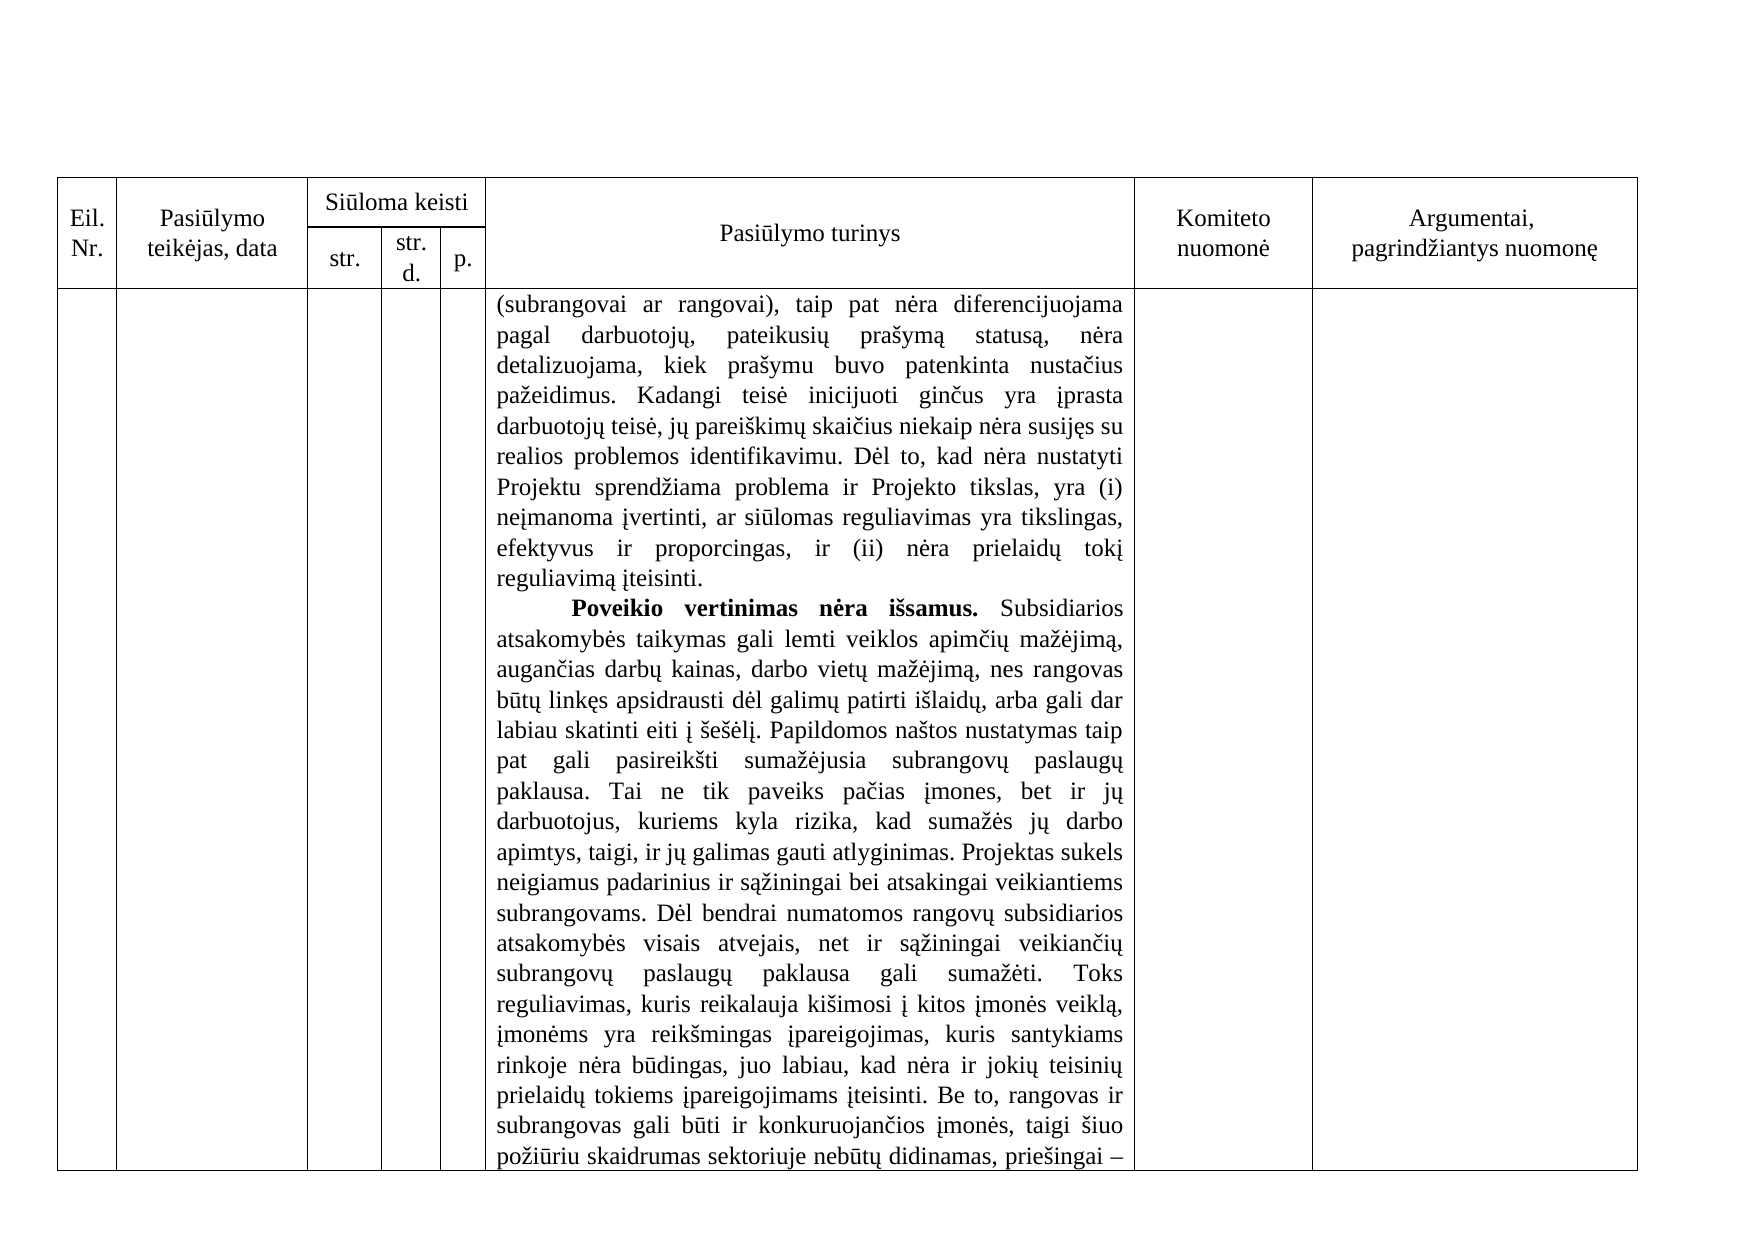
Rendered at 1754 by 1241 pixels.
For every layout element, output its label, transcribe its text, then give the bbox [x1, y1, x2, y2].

table_cell [308, 289, 381, 1170]
table_header Pasiūlymo teikėjas, data [117, 178, 307, 288]
table_cell p. [441, 228, 485, 288]
table_cell str. d. [382, 228, 440, 288]
table_cell [382, 289, 440, 1170]
table_cell [58, 289, 116, 1170]
table_cell [1313, 289, 1637, 1170]
table_cell [1135, 289, 1312, 1170]
table_header Eil. Nr. [58, 178, 116, 288]
table_cell str. [308, 228, 381, 288]
table_cell [117, 289, 307, 1170]
table_header Argumentai, pagrindžiantys nuomonę [1313, 178, 1637, 288]
table_cell [441, 289, 485, 1170]
table_cell (subrangovai ar rangovai), taip pat nėra diferencijuojama pagal darbuotojų, pateikusių prašymą statusą, nėra detalizuojama, kiek prašymu buvo patenkinta nustačius pažeidimus. Kadangi teisė inicijuoti ginčus yra įprasta darbuotojų teisė, jų pareiškimų skaičius niekaip nėra susijęs su realios problemos identifikavimu. Dėl to, kad nėra nustatyti Projektu sprendžiama problema ir Projekto tikslas, yra (i) neįmanoma įvertinti, ar siūlomas reguliavimas yra tikslingas, efektyvus ir proporcingas, ir (ii) nėra prielaidų tokį reguliavimą įteisinti. Poveikio vertinimas nėra išsamus. Subsidiarios atsakomybės taikymas gali lemti veiklos apimčių mažėjimą, augančias darbų kainas, darbo vietų mažėjimą, nes rangovas būtų linkęs apsidrausti dėl galimų patirti išlaidų, arba gali dar labiau skatinti eiti į šešėlį. Papildomos naštos nustatymas taip pat gali pasireikšti sumažėjusia subrangovų paslaugų paklausa. Tai ne tik paveiks pačias įmones, bet ir jų darbuotojus, kuriems kyla rizika, kad sumažės jų darbo apimtys, taigi, ir jų galimas gauti atlyginimas. Projektas sukels neigiamus padarinius ir sąžiningai bei atsakingai veikiantiems subrangovams. Dėl bendrai numatomos rangovų subsidiarios atsakomybės visais atvejais, net ir sąžiningai veikiančių subrangovų paslaugų paklausa gali sumažėti. Toks reguliavimas, kuris reikalauja kišimosi į kitos įmonės veiklą, įmonėms yra reikšmingas įpareigojimas, kuris santykiams rinkoje nėra būdingas, juo labiau, kad nėra ir jokių teisinių prielaidų tokiems įpareigojimams įteisinti. Be to, rangovas ir subrangovas gali būti ir konkuruojančios įmonės, taigi šiuo požiūriu skaidrumas sektoriuje nebūtų didinamas, priešingai – [486, 289, 1134, 1170]
table_header Siūloma keisti [308, 178, 485, 226]
table_header Pasiūlymo turinys [486, 178, 1134, 288]
table_header Komiteto nuomonė [1135, 178, 1312, 288]
